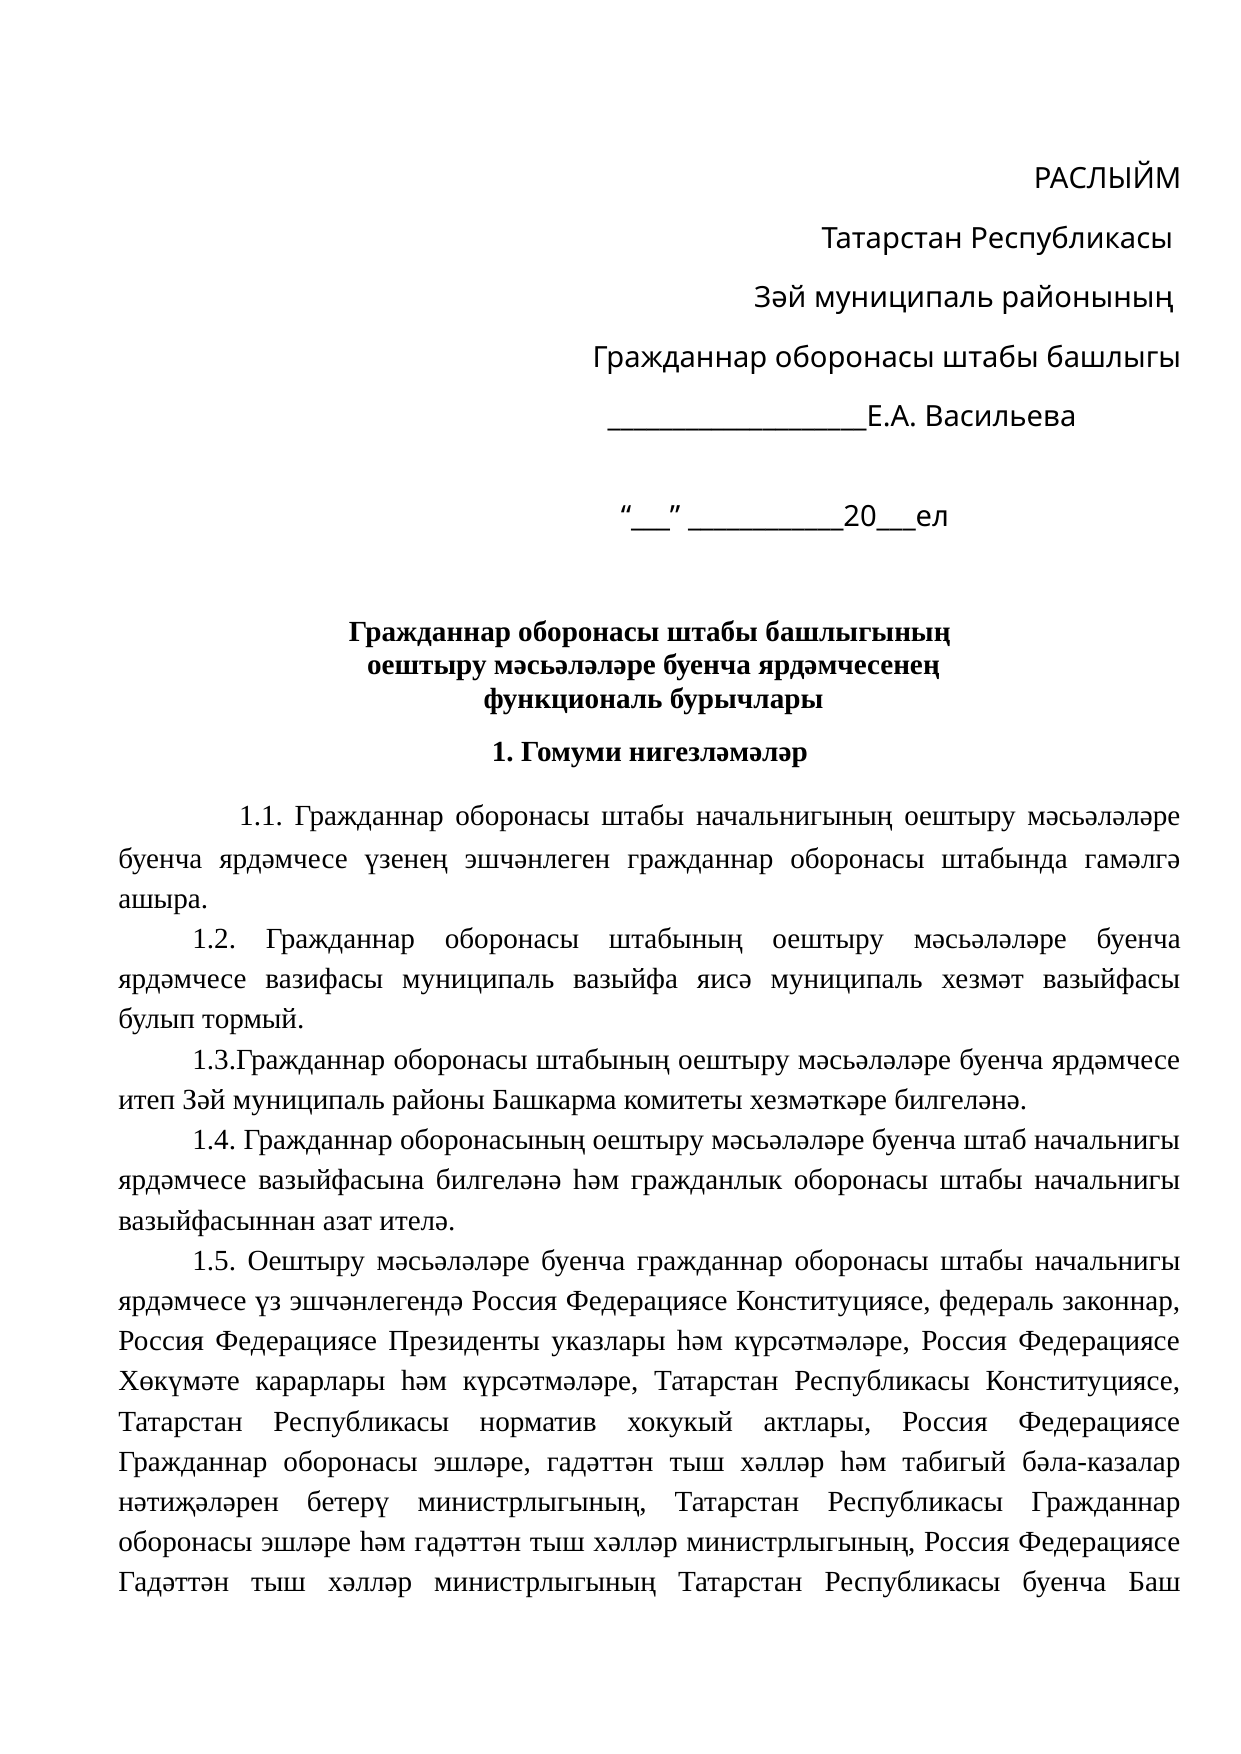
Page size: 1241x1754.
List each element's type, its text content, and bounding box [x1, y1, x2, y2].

text “___” ____________20___ел [118, 495, 1181, 534]
text Татарстан Республикасы [118, 217, 1181, 257]
text ____________________Е.А. Васильева [118, 396, 1181, 435]
text оештыру мәсьәләләре буенча ярдәмчесенең [118, 647, 1181, 681]
text РАСЛЫЙМ [118, 158, 1181, 197]
text Зәй муниципаль районының [118, 277, 1181, 316]
text Гражданнар оборонасы штабы башлыгы [118, 336, 1181, 376]
text функциональ бурычлары [118, 681, 1181, 714]
text 1.2. Гражданнар оборонасы штабының оештыру мәсьәләләре буенча ярдәмчесе вазифасы муниципаль вазыйфа яисә муниципаль хезмәт вазыйфасы булып тормый. [118, 921, 1181, 1035]
text 1.1. Гражданнар оборонасы штабы начальнигының оештыру мәсьәләләре буенча ярдәмчесе үзенең эшчәнлеген гражданнар оборонасы штабында гамәлгә ашыра. [118, 794, 1181, 914]
text 1.4. Гражданнар оборонасының оештыру мәсьәләләре буенча штаб начальнигы ярдәмчесе вазыйфасына билгеләнә һәм гражданлык оборонасы штабы начальнигы вазыйфасыннан азат ителә. [118, 1122, 1181, 1236]
text 1.5. Оештыру мәсьәләләре буенча гражданнар оборонасы штабы начальнигы ярдәмчесе үз эшчәнлегендә Россия Федерациясе Конституциясе, федераль законнар, Россия Федерациясе Президенты указлары һәм күрсәтмәләре, Россия Федерациясе Хөкүмәте карарлары һәм күрсәтмәләре, Татарстан Республикасы Конституциясе, Татарстан Республикасы норматив хокукый актлары, Россия Федерациясе Гражданнар оборонасы эшләре, гадәттән тыш хәлләр һәм табигый бәла-казалар нәтиҗәләрен бетерү министрлыгының, Татарстан Республикасы Гражданнар оборонасы эшләре һәм гадәттән тыш хәлләр министрлыгының, Россия Федерациясе Гадәттән тыш хәлләр министрлыгының Татарстан Республикасы буенча Баш [118, 1243, 1181, 1598]
text 1. Гомуми нигезләмәләр [118, 734, 1181, 768]
text 1.3.Гражданнар оборонасы штабының оештыру мәсьәләләре буенча ярдәмчесе итеп Зәй муниципаль районы Башкарма комитеты хезмәткәре билгеләнә. [118, 1042, 1181, 1116]
text Гражданнар оборонасы штабы башлыгының [118, 614, 1181, 647]
